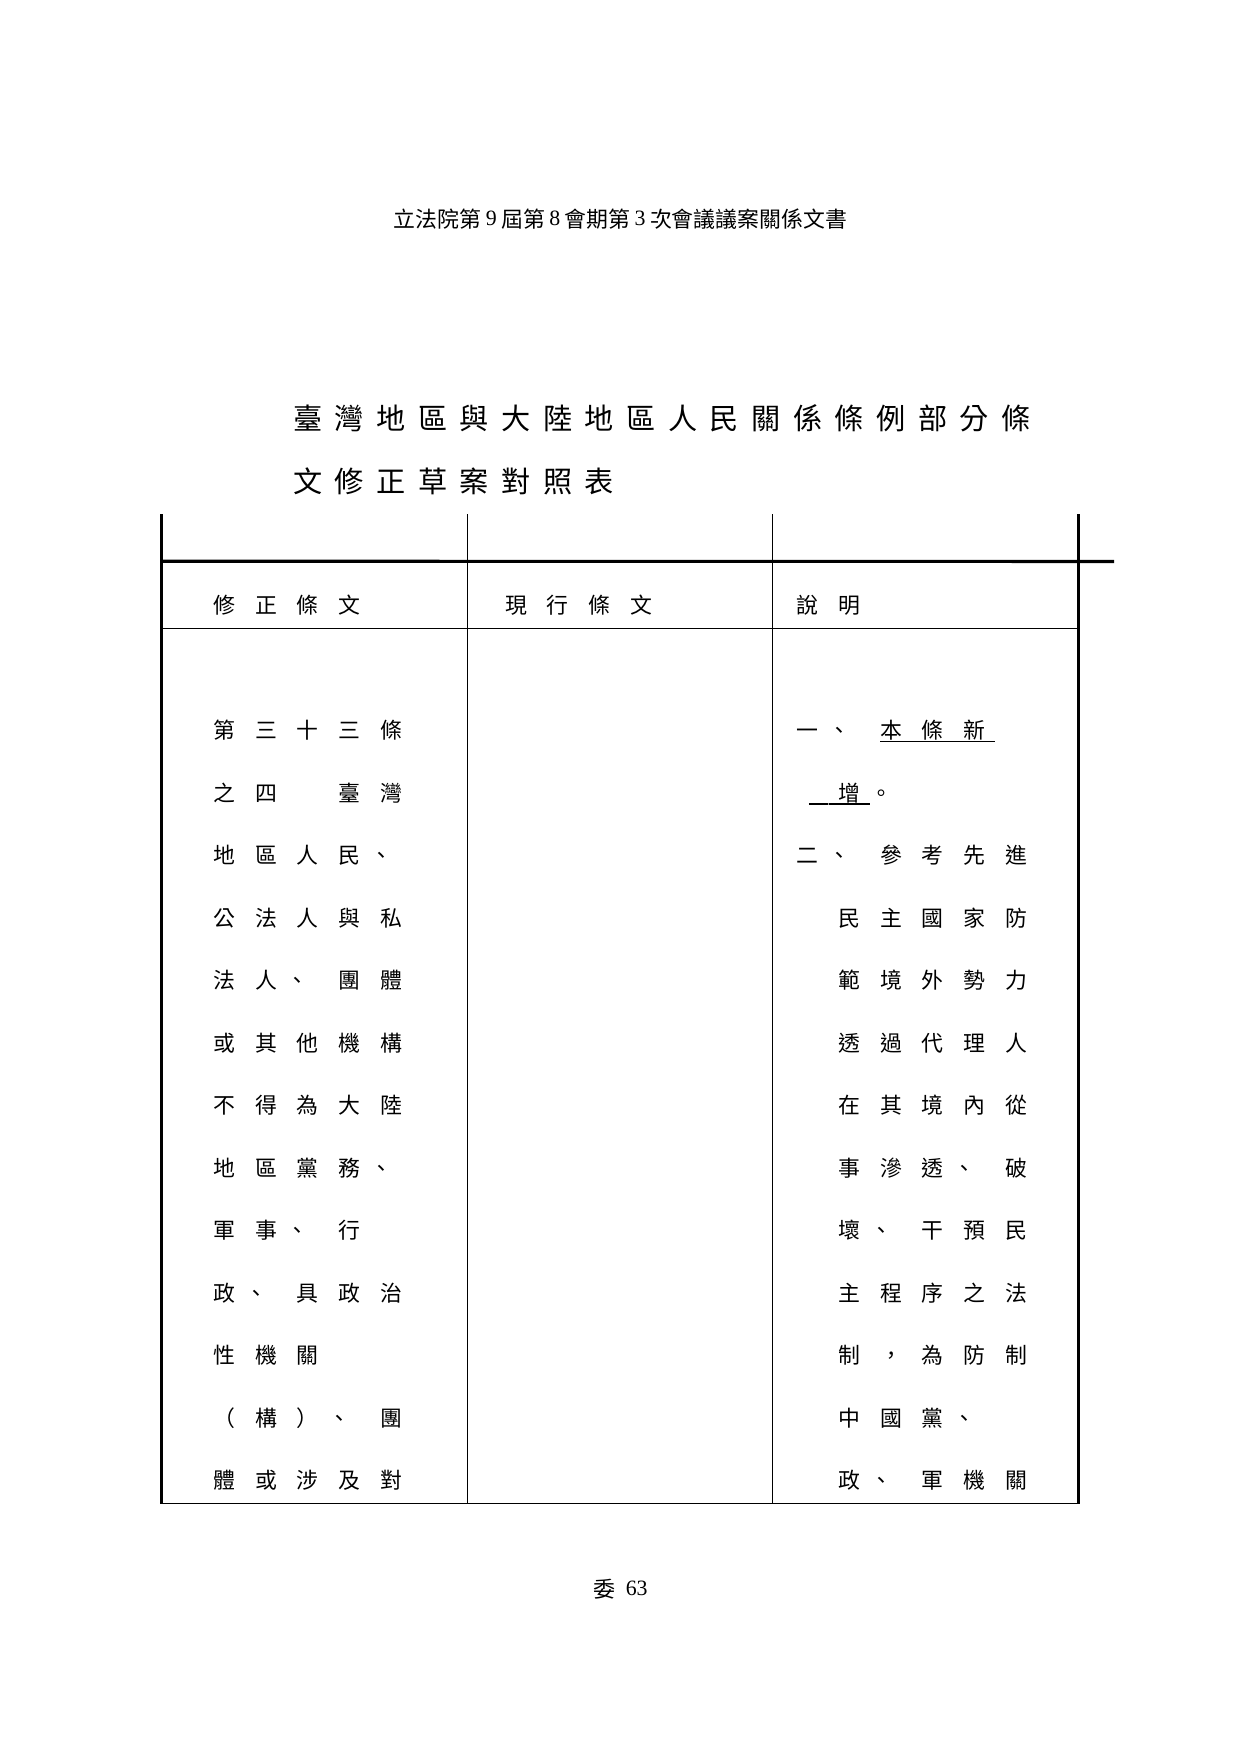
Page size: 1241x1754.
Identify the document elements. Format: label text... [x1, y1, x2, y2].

table_cell [468, 514, 772, 559]
table_header 臺灣地區與大陸地區人民關係條例部分條文修正草案對照表 [162, 313, 1078, 514]
table_cell 說明 [773, 563, 1077, 628]
table_cell [163, 514, 467, 559]
table_cell 修正條文 [163, 563, 467, 628]
table_cell 一、本條新增。 二、參考先進民主國家防範境外勢力透過代理人在其境內從事滲透、破壞、干預民主程序之法制，為防制中國黨、政、軍機關 [773, 629, 1077, 1503]
table_cell 現行條文 [468, 563, 772, 628]
table_cell [468, 629, 772, 1503]
table_cell 第三十三條之四 臺灣地區人民、公法人與私法人、團體或其他機構不得為大陸地區黨務、軍事、行政、具政治性機關（構）、團體或涉及對 [163, 629, 467, 1503]
table_cell [773, 514, 1077, 559]
